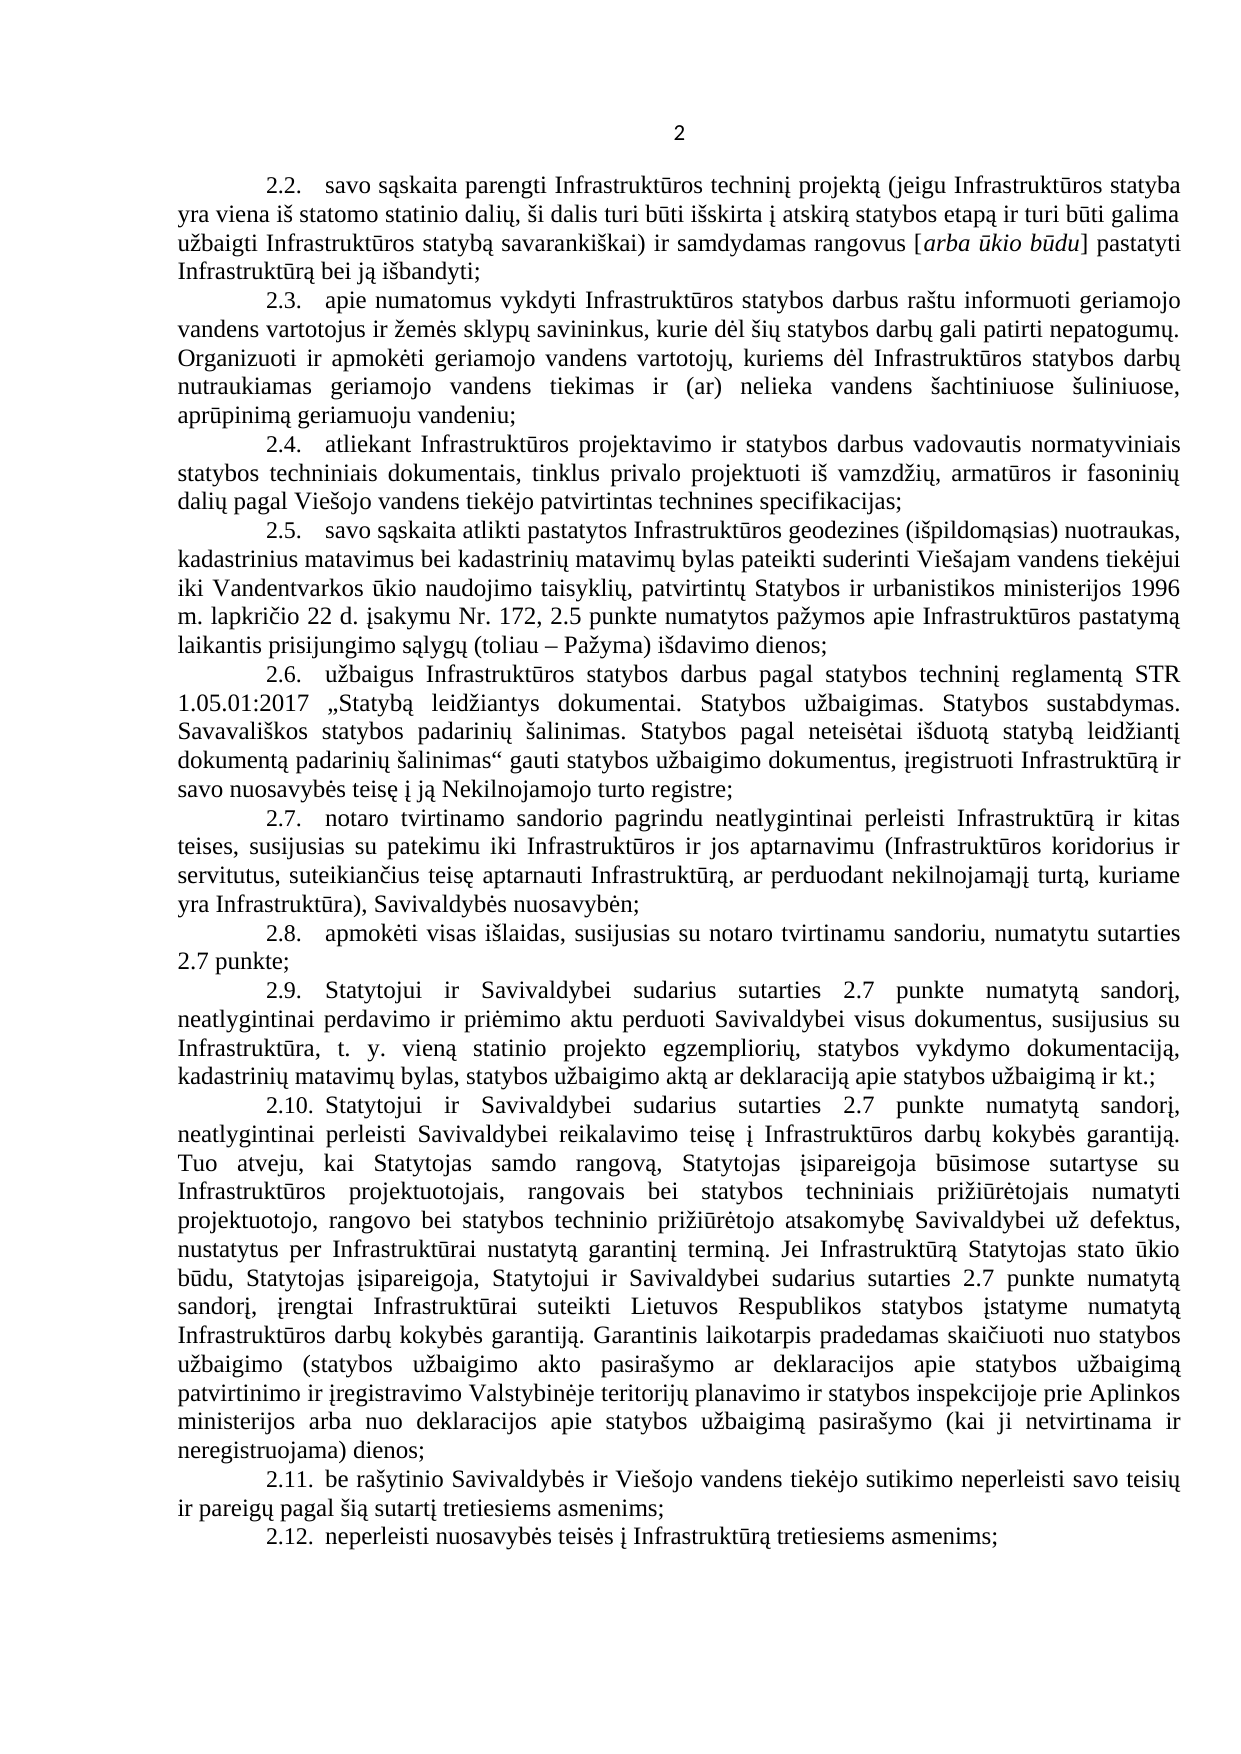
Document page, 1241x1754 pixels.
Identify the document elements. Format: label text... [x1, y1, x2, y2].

text 2.5. savo sąskaita atlikti pastatytos Infrastruktūros geodezines (išpildomąsias) nuotraukas, kadastrinius matavimus bei kadastrinių matavimų bylas pateikti suderinti Viešajam vandens tiekėjui iki Vandentvarkos ūkio naudojimo taisyklių, patvirtintų Statybos ir urbanistikos ministerijos 1996 m. lapkričio 22 d. įsakymu Nr. 172, 2.5 punkte numatytos pažymos apie Infrastruktūros pastatymą laikantis prisijungimo sąlygų (toliau – Pažyma) išdavimo dienos; [177, 515, 1181, 659]
text 2.11. be rašytinio Savivaldybės ir Viešojo vandens tiekėjo sutikimo neperleisti savo teisių ir pareigų pagal šią sutartį tretiesiems asmenims; [177, 1464, 1181, 1521]
text 2.6. užbaigus Infrastruktūros statybos darbus pagal statybos techninį reglamentą STR 1.05.01:2017 „Statybą leidžiantys dokumentai. Statybos užbaigimas. Statybos sustabdymas. Savavališkos statybos padarinių šalinimas. Statybos pagal neteisėtai išduotą statybą leidžiantį dokumentą padarinių šalinimas“ gauti statybos užbaigimo dokumentus, įregistruoti Infrastruktūrą ir savo nuosavybės teisę į ją Nekilnojamojo turto registre; [177, 659, 1181, 803]
text 2.2. savo sąskaita parengti Infrastruktūros techninį projektą (jeigu Infrastruktūros statyba yra viena iš statomo statinio dalių, ši dalis turi būti išskirta į atskirą statybos etapą ir turi būti galima užbaigti Infrastruktūros statybą savarankiškai) ir samdydamas rangovus [arba ūkio būdu] pastatyti Infrastruktūrą bei ją išbandyti; [177, 170, 1181, 285]
text 2.10. Statytojui ir Savivaldybei sudarius sutarties 2.7 punkte numatytą sandorį, neatlygintinai perleisti Savivaldybei reikalavimo teisę į Infrastruktūros darbų kokybės garantiją. Tuo atveju, kai Statytojas samdo rangovą, Statytojas įsipareigoja būsimose sutartyse su Infrastruktūros projektuotojais, rangovais bei statybos techniniais prižiūrėtojais numatyti projektuotojo, rangovo bei statybos techninio prižiūrėtojo atsakomybę Savivaldybei už defektus, nustatytus per Infrastruktūrai nustatytą garantinį terminą. Jei Infrastruktūrą Statytojas stato ūkio būdu, Statytojas įsipareigoja, Statytojui ir Savivaldybei sudarius sutarties 2.7 punkte numatytą sandorį, įrengtai Infrastruktūrai suteikti Lietuvos Respublikos statybos įstatyme numatytą Infrastruktūros darbų kokybės garantiją. Garantinis laikotarpis pradedamas skaičiuoti nuo statybos užbaigimo (statybos užbaigimo akto pasirašymo ar deklaracijos apie statybos užbaigimą patvirtinimo ir įregistravimo Valstybinėje teritorijų planavimo ir statybos inspekcijoje prie Aplinkos ministerijos arba nuo deklaracijos apie statybos užbaigimą pasirašymo (kai ji netvirtinama ir neregistruojama) dienos; [177, 1090, 1181, 1464]
text 2.3. apie numatomus vykdyti Infrastruktūros statybos darbus raštu informuoti geriamojo vandens vartotojus ir žemės sklypų savininkus, kurie dėl šių statybos darbų gali patirti nepatogumų. Organizuoti ir apmokėti geriamojo vandens vartotojų, kuriems dėl Infrastruktūros statybos darbų nutraukiamas geriamojo vandens tiekimas ir (ar) nelieka vandens šachtiniuose šuliniuose, aprūpinimą geriamuoju vandeniu; [177, 285, 1181, 429]
text 2.9. Statytojui ir Savivaldybei sudarius sutarties 2.7 punkte numatytą sandorį, neatlygintinai perdavimo ir priėmimo aktu perduoti Savivaldybei visus dokumentus, susijusius su Infrastruktūra, t. y. vieną statinio projekto egzempliorių, statybos vykdymo dokumentaciją, kadastrinių matavimų bylas, statybos užbaigimo aktą ar deklaraciją apie statybos užbaigimą ir kt.; [177, 975, 1181, 1090]
text 2.4. atliekant Infrastruktūros projektavimo ir statybos darbus vadovautis normatyviniais statybos techniniais dokumentais, tinklus privalo projektuoti iš vamzdžių, armatūros ir fasoninių dalių pagal Viešojo vandens tiekėjo patvirtintas technines specifikacijas; [177, 429, 1181, 515]
text 2.12. neperleisti nuosavybės teisės į Infrastruktūrą tretiesiems asmenims; [177, 1521, 1181, 1550]
text 2.8. apmokėti visas išlaidas, susijusias su notaro tvirtinamu sandoriu, numatytu sutarties 2.7 punkte; [177, 918, 1181, 975]
text 2.7. notaro tvirtinamo sandorio pagrindu neatlygintinai perleisti Infrastruktūrą ir kitas teises, susijusias su patekimu iki Infrastruktūros ir jos aptarnavimu (Infrastruktūros koridorius ir servitutus, suteikiančius teisę aptarnauti Infrastruktūrą, ar perduodant nekilnojamąjį turtą, kuriame yra Infrastruktūra), Savivaldybės nuosavybėn; [177, 803, 1181, 918]
